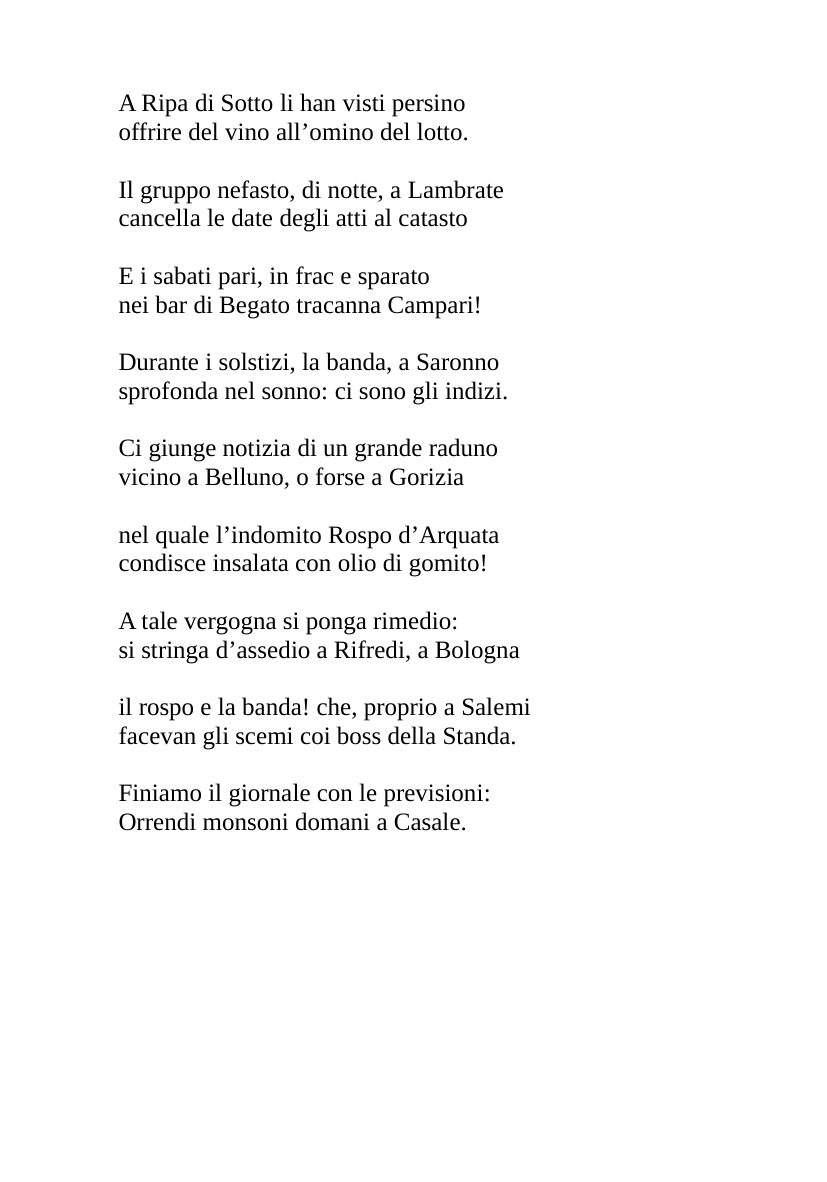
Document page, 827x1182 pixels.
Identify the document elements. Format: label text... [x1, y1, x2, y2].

text nel quale l’indomito Rospo d’Arquata condisce insalata con olio di gomito! [118, 520, 503, 577]
text Il gruppo nefasto, di notte, a Lambrate cancella le date degli atti al catasto [118, 175, 507, 232]
text A tale vergogna si ponga rimedio: [118, 606, 750, 635]
text E i sabati pari, in frac e sparato [118, 261, 750, 290]
text A Ripa di Sotto li han visti persino offrire del vino all’omino del lotto. [118, 88, 472, 146]
text il rospo e la banda! che, proprio a Salemi facevan gli scemi coi boss della Standa. [118, 692, 534, 750]
text Durante i solstizi, la banda, a Saronno sprofonda nel sonno: ci sono gli indizi. [118, 347, 512, 405]
text nei bar di Begato tracanna Campari! [118, 290, 750, 318]
text Ci giunge notizia di un grande raduno vicino a Belluno, o forse a Gorizia [118, 433, 501, 491]
text si stringa d’assedio a Rifredi, a Bologna [118, 635, 750, 663]
text Finiamo il giornale con le previsioni: Orrendi monsoni domani a Casale. [118, 778, 494, 836]
